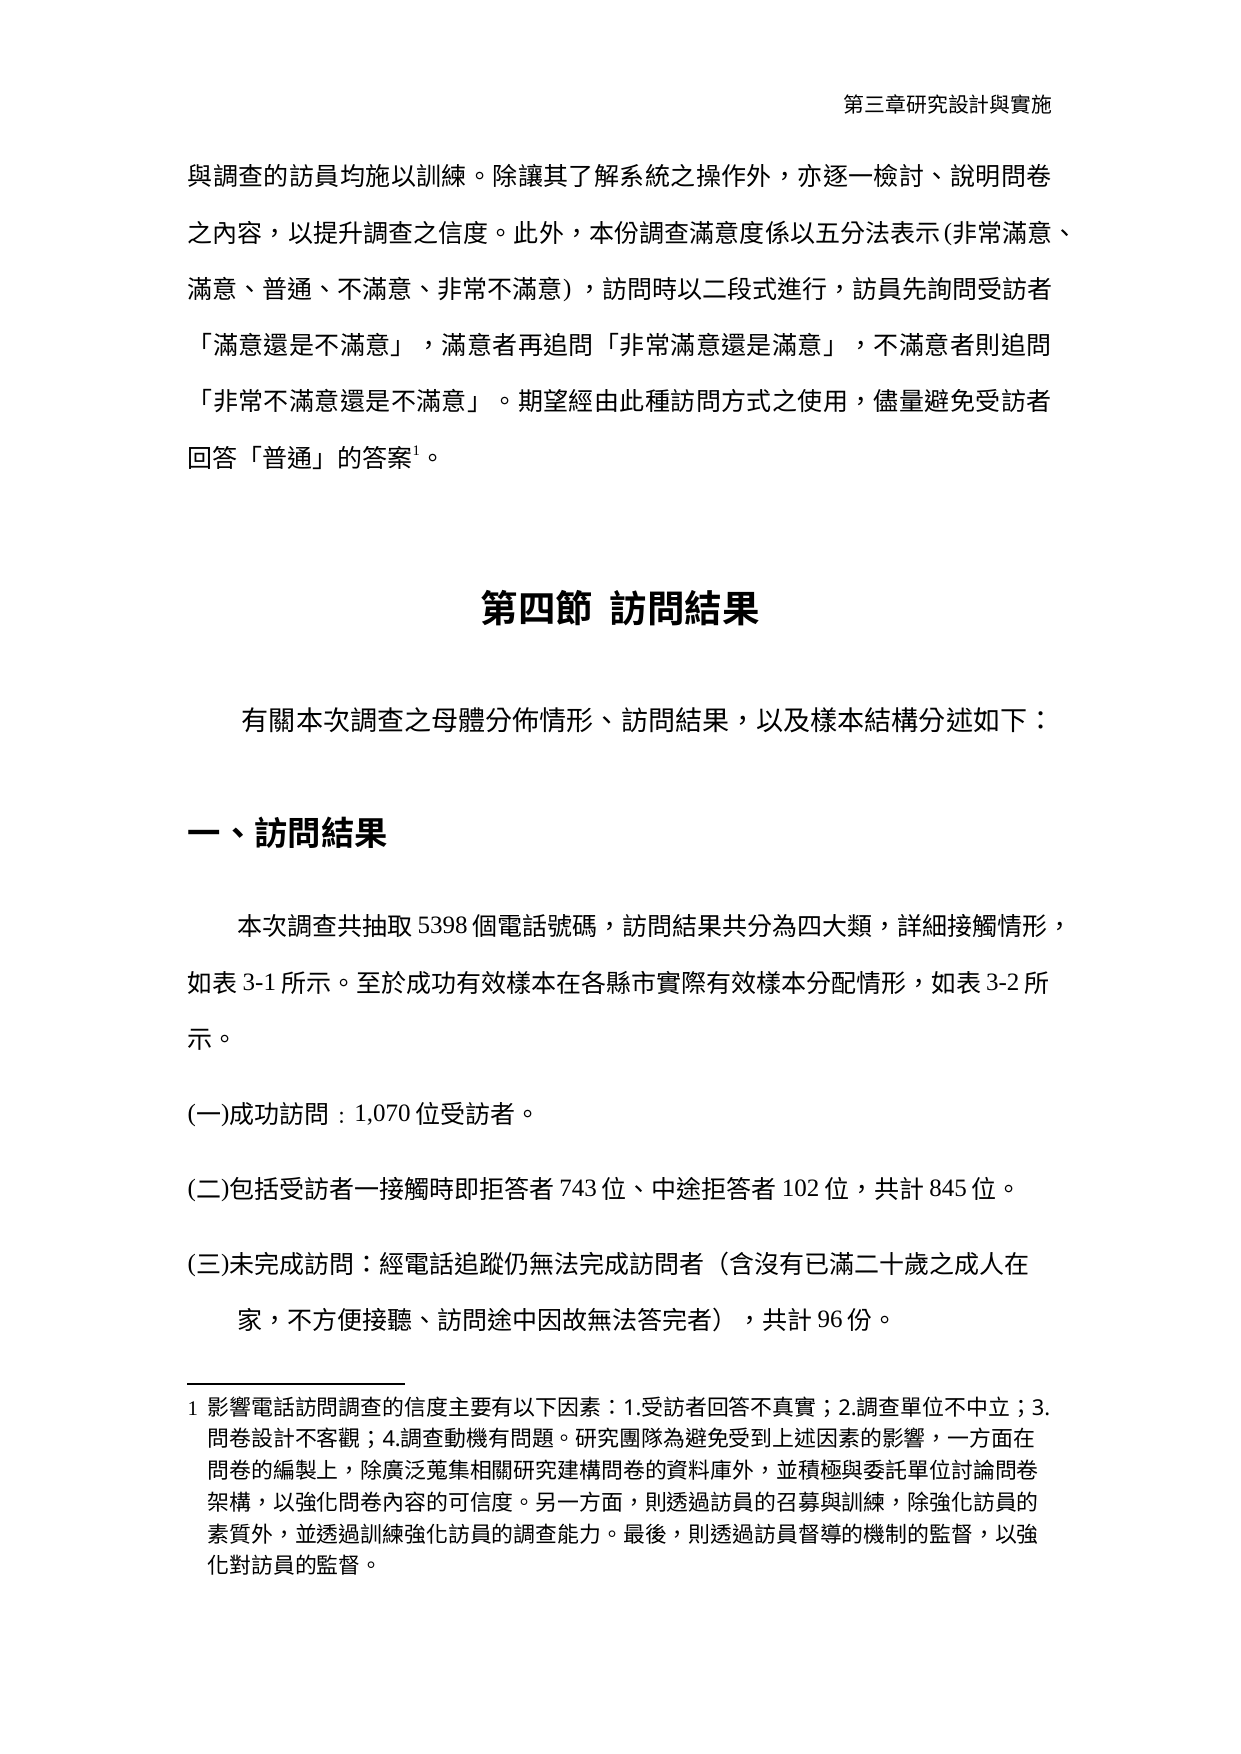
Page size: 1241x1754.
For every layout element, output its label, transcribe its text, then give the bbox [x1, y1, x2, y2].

text (二)包括受訪者一接觸時即拒答者743位、中途拒答者102位，共計845位。 [187, 1162, 1053, 1200]
text 本研究在調查方式上，係採用電腦輔助電話訪問(Computer Assisted Telephone Interview，CATI)。設有監看系統，品質控制十分嚴格。期望透過嚴謹的調查過程俾以獲取具有代表性的樣本資料，降低樣本偏差並提高統計估計值的可信度。而在進行調查之訪員來源方面，皆係聘請警察大學行政警察研究所之研究生，以及二年制技術系學生擔任訪員工作。在本次調查實施前，所參與調查的訪員均施以訓練。除讓其了解系統之操作外，亦逐一檢討、說明問卷之內容，以提升調查之信度。此外，本份調查滿意度係以五分法表示(非常滿意、滿意、普通、不滿意、非常不滿意) ，訪問時以二段式進行，訪員先詢問受訪者「滿意還是不滿意」，滿意者再追問「非常滿意還是滿意」，不滿意者則追問「非常不滿意還是不滿意」。期望經由此種訪問方式之使用，儘量避免受訪者回答「普通」的答案。 [187, 150, 1053, 469]
text 有關本次調查之母體分佈情形、訪問結果，以及樣本結構分述如下： [187, 675, 1053, 750]
text 影響電話訪問調查的信度主要有以下因素：1.受訪者回答不真實；2.調查單位不中立；3.問卷設計不客觀；4.調查動機有問題。研究團隊為避免受到上述因素的影響，一方面在問卷的編製上，除廣泛蒐集相關研究建構問卷的資料庫外，並積極與委託單位討論問卷架構，以強化問卷內容的可信度。另一方面，則透過訪員的召募與訓練，除強化訪員的素質外，並透過訓練強化訪員的調查能力。最後，則透過訪員督導的機制的監督，以強化對訪員的監督。 [187, 1390, 1053, 1580]
subtitle 第四節 訪問結果 [187, 562, 1053, 637]
text (三)未完成訪問：經電話追蹤仍無法完成訪問者（含沒有已滿二十歲之成人在家，不方便接聽、訪問途中因故無法答完者），共計96份。 [187, 1237, 1053, 1331]
text (一)成功訪問﹕1,070位受訪者。 [187, 1087, 1053, 1125]
subtitle 一、訪問結果 [187, 787, 1053, 862]
text 本次調查共抽取5398個電話號碼，訪問結果共分為四大類，詳細接觸情形，如表3-1所示。至於成功有效樣本在各縣市實際有效樣本分配情形，如表3-2所示。 [187, 900, 1053, 1050]
